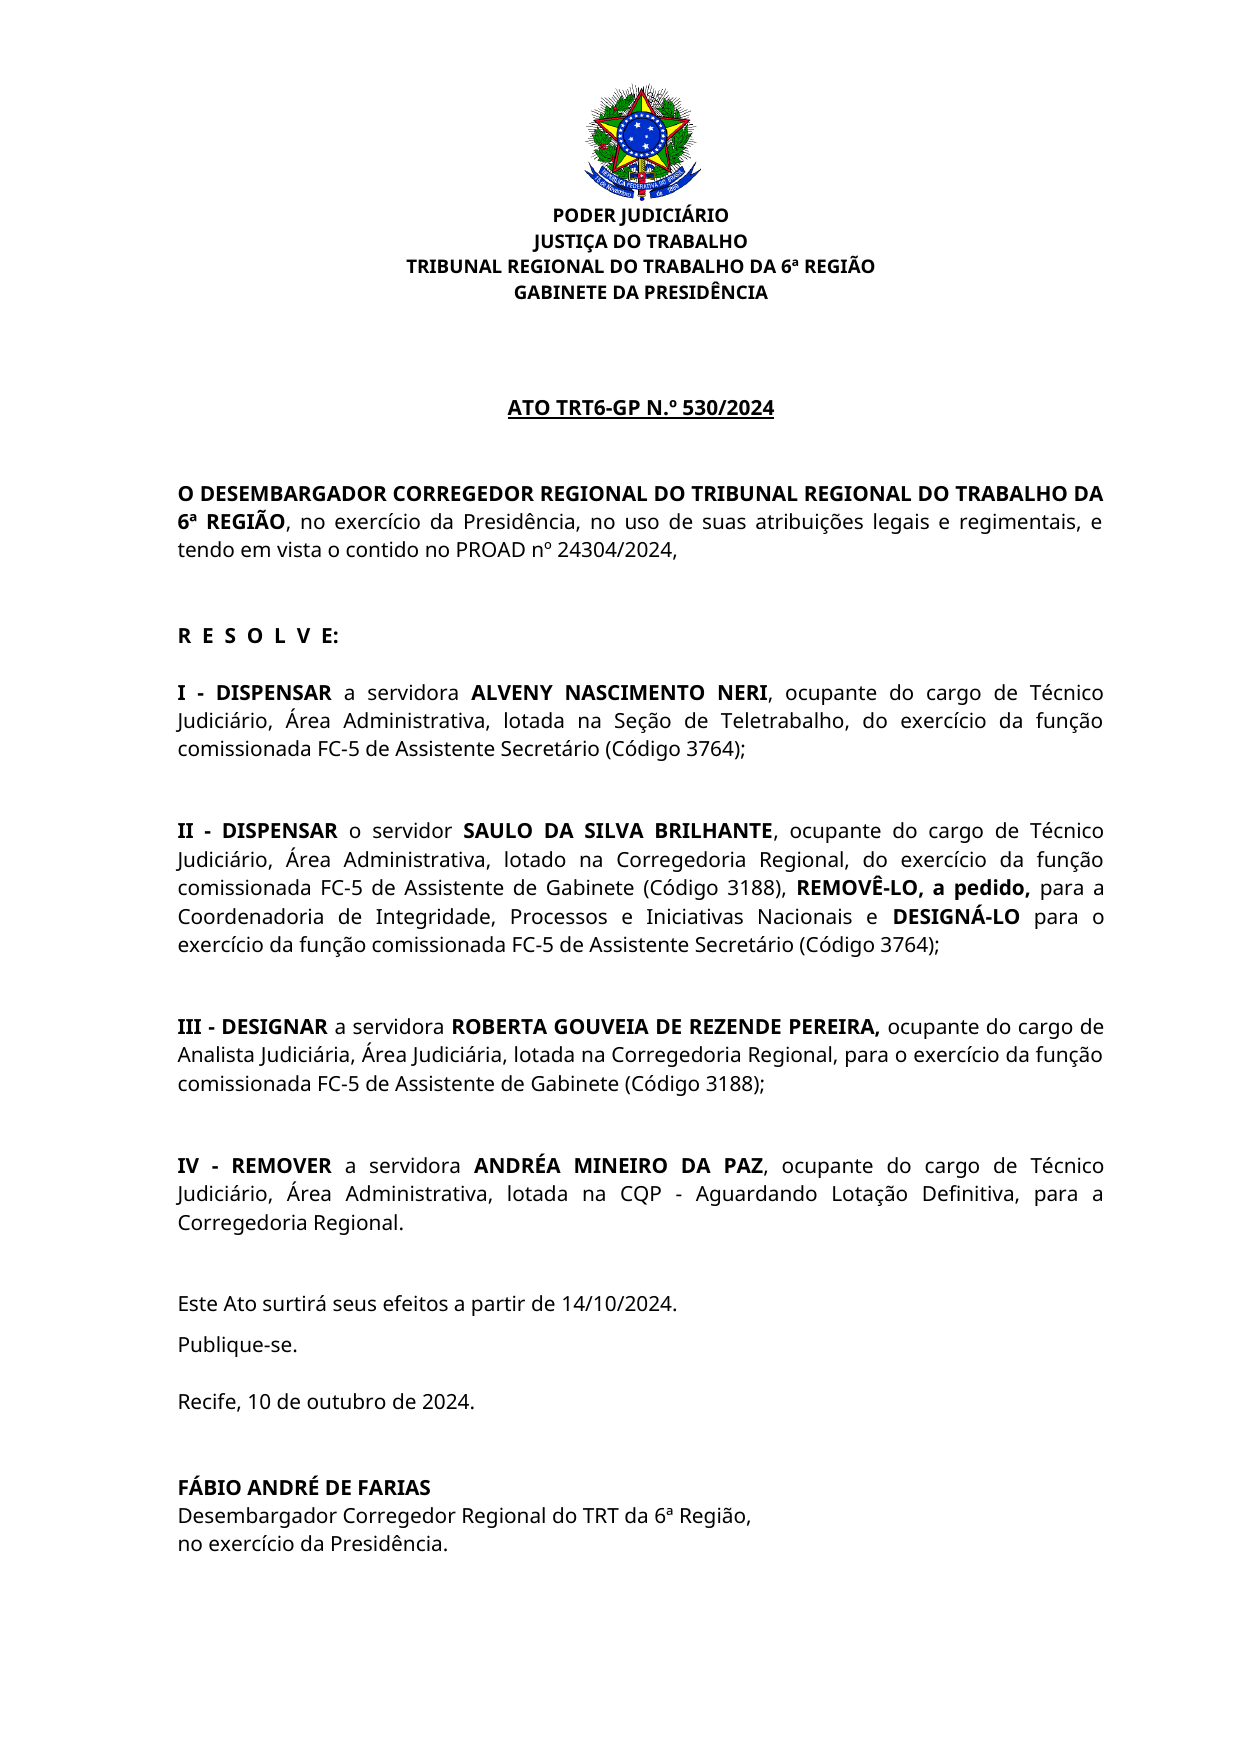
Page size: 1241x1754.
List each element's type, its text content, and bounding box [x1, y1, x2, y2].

text II - DISPENSAR o servidor SAULO DA SILVA BRILHANTE, ocupante do cargo de Técnico Judiciário, Área Administrativa, lotado na Corregedoria Regional, do exercício da função comissionada FC-5 de Assistente de Gabinete (Código 3188), REMOVÊ-LO, a pedido, para a Coordenadoria de Integridade, Processos e Iniciativas Nacionais e DESIGNÁ-LO para o exercício da função comissionada FC-5 de Assistente Secretário (Código 3764); [177, 816, 1104, 959]
text IV - REMOVER a servidora ANDRÉA MINEIRO DA PAZ, ocupante do cargo de Técnico Judiciário, Área Administrativa, lotada na CQP - Aguardando Lotação Definitiva, para a Corregedoria Regional. [177, 1151, 1104, 1236]
text Publique-se. [177, 1331, 1104, 1359]
text Este Ato surtirá seus efeitos a partir de 14/10/2024. [177, 1289, 1104, 1318]
text JUSTIÇA DO TRABALHO [177, 228, 1104, 254]
picture [578, 80, 703, 203]
text TRIBUNAL REGIONAL DO TRABALHO DA 6ª REGIÃO [177, 254, 1104, 279]
text ATO TRT6-GP N.º 530/2024 [177, 393, 1104, 422]
text I - DISPENSAR a servidora ALVENY NASCIMENTO NERI, ocupante do cargo de Técnico Judiciário, Área Administrativa, lotada na Seção de Teletrabalho, do exercício da função comissionada FC-5 de Assistente Secretário (Código 3764); [177, 678, 1104, 763]
text GABINETE DA PRESIDÊNCIA [177, 279, 1104, 305]
text Recife, 10 de outubro de 2024. [177, 1387, 1104, 1416]
text PODER JUDICIÁRIO [177, 203, 1104, 228]
text Desembargador Corregedor Regional do TRT da 6ª Região, [177, 1501, 1104, 1529]
text FÁBIO ANDRÉ DE FARIAS [177, 1473, 1104, 1501]
text O DESEMBARGADOR CORREGEDOR REGIONAL DO TRIBUNAL REGIONAL DO TRABALHO DA 6ª REGIÃO, no exercício da Presidência, no uso de suas atribuições legais e regimentais, e tendo em vista o contido no PROAD nº 24304/2024, [177, 479, 1104, 564]
text R E S O L V E: [177, 621, 1104, 649]
text no exercício da Presidência. [177, 1529, 1104, 1558]
text III - DESIGNAR a servidora ROBERTA GOUVEIA DE REZENDE PEREIRA, ocupante do cargo de Analista Judiciária, Área Judiciária, lotada na Corregedoria Regional, para o exercício da função comissionada FC-5 de Assistente de Gabinete (Código 3188); [177, 1012, 1104, 1097]
